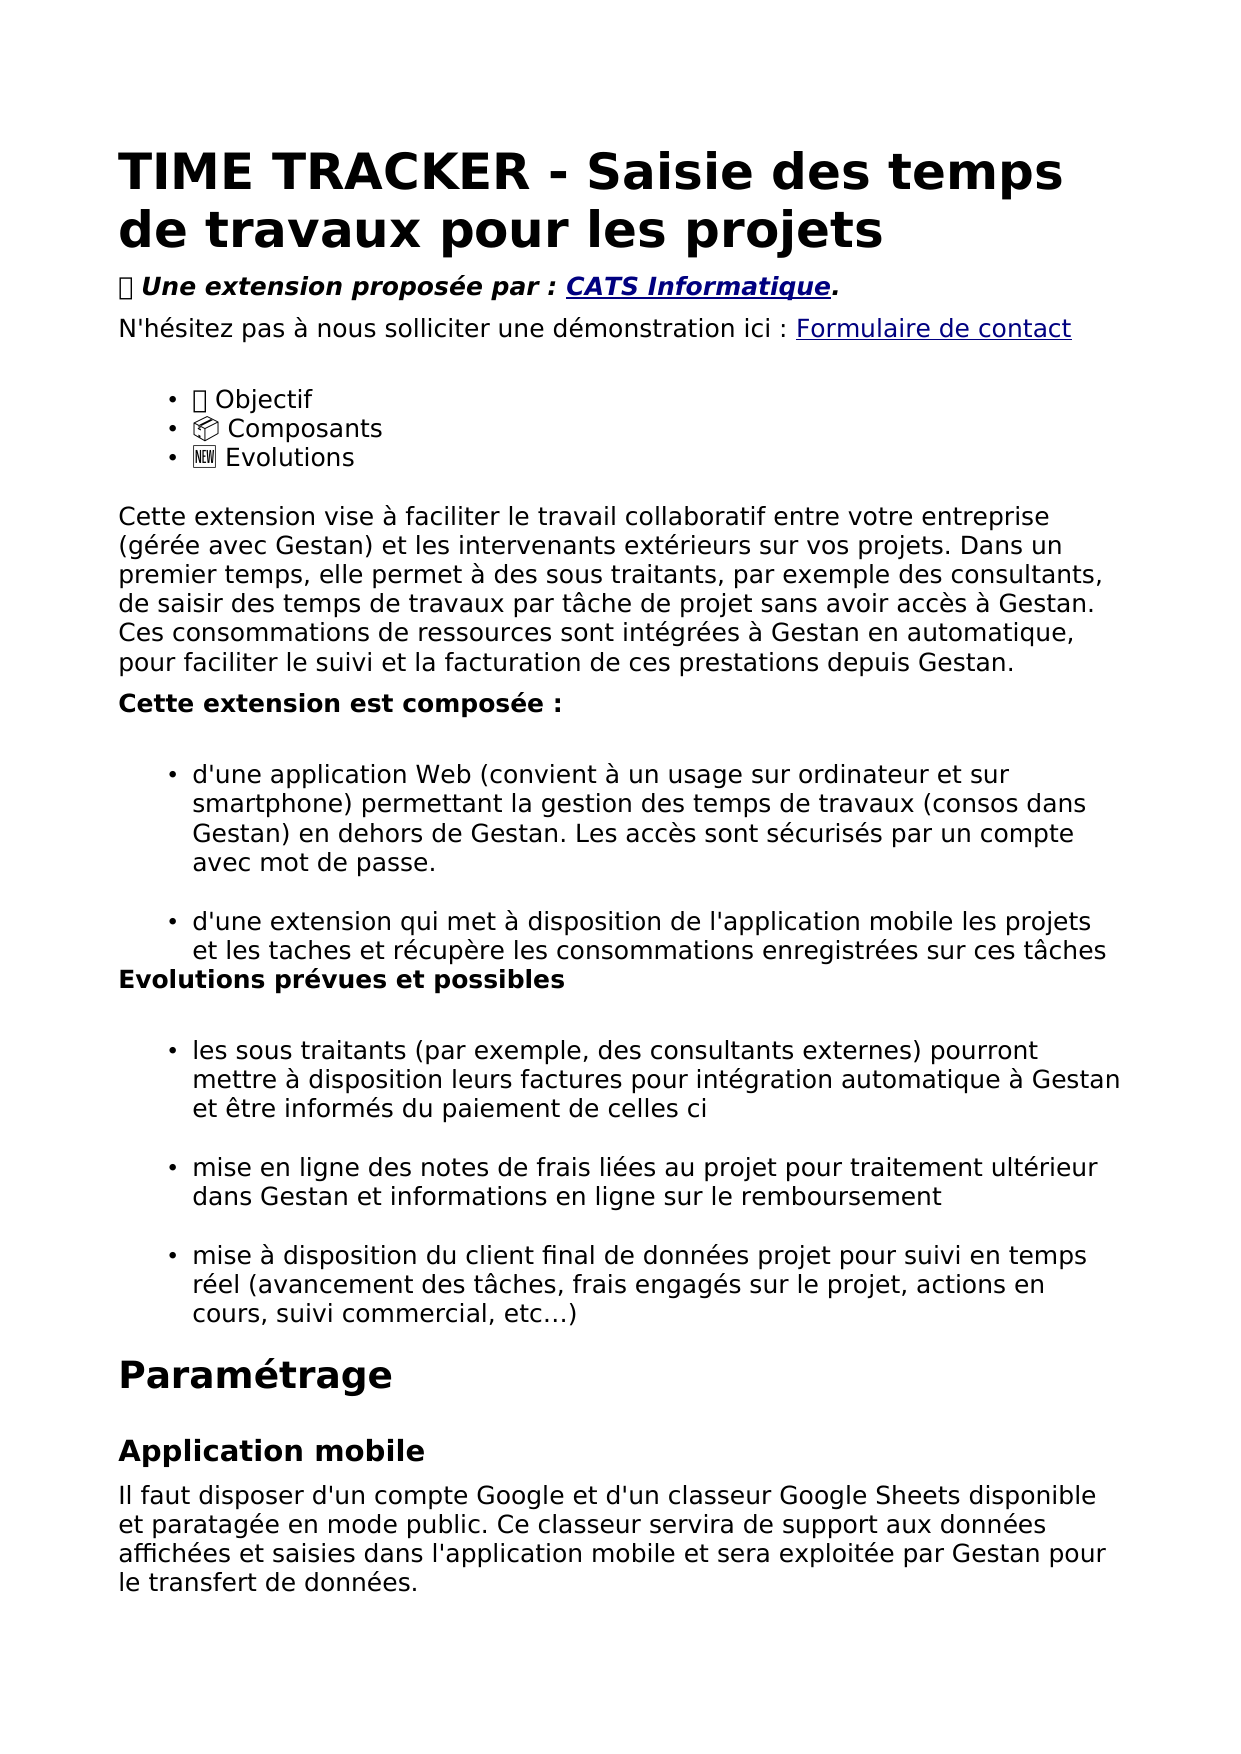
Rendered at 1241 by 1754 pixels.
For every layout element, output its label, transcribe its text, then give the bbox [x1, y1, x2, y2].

subtitle Paramétrage [118, 1353, 1122, 1397]
subtitle Application mobile [118, 1434, 1122, 1468]
list mise en ligne des notes de frais liées au projet pour traitement ultérieur dans Gestan et informations en ligne sur le remboursement [177, 1153, 1122, 1211]
list mise à disposition du client final de données projet pour suivi en temps réel (avancement des tâches, frais engagés sur le projet, actions en cours, suivi commercial, etc…) [177, 1241, 1122, 1328]
text ✨ Une extension proposée par : CATS Informatique. [118, 272, 1122, 301]
list 🆕 Evolutions [177, 443, 1122, 472]
text Il faut disposer d'un compte Google et d'un classeur Google Sheets disponible et paratagée en mode public. Ce classeur servira de support aux données affichées et saisies dans l'application mobile et sera exploitée par Gestan pour le transfert de données. [118, 1481, 1122, 1598]
list 📦 Composants [177, 414, 1122, 443]
list 🎯 Objectif [177, 385, 1122, 414]
text N'hésitez pas à nous solliciter une démonstration ici : Formulaire de contact [118, 314, 1122, 343]
list les sous traitants (par exemple, des consultants externes) pourront mettre à disposition leurs factures pour intégration automatique à Gestan et être informés du paiement de celles ci [177, 1036, 1122, 1124]
text Cette extension est composée : [118, 689, 1122, 718]
text Cette extension vise à faciliter le travail collaboratif entre votre entreprise (gérée avec Gestan) et les intervenants extérieurs sur vos projets. Dans un premier temps, elle permet à des sous traitants, par exemple des consultants, de saisir des temps de travaux par tâche de projet sans avoir accès à Gestan. Ces consommations de ressources sont intégrées à Gestan en automatique, pour faciliter le suivi et la facturation de ces prestations depuis Gestan. [118, 502, 1122, 677]
list d'une extension qui met à disposition de l'application mobile les projets et les taches et récupère les consommations enregistrées sur ces tâches [177, 907, 1122, 965]
list d'une application Web (convient à un usage sur ordinateur et sur smartphone) permettant la gestion des temps de travaux (consos dans Gestan) en dehors de Gestan. Les accès sont sécurisés par un compte avec mot de passe. [177, 761, 1122, 877]
text Evolutions prévues et possibles [118, 965, 1122, 994]
subtitle TIME TRACKER - Saisie des temps de travaux pour les projets [118, 143, 1122, 259]
